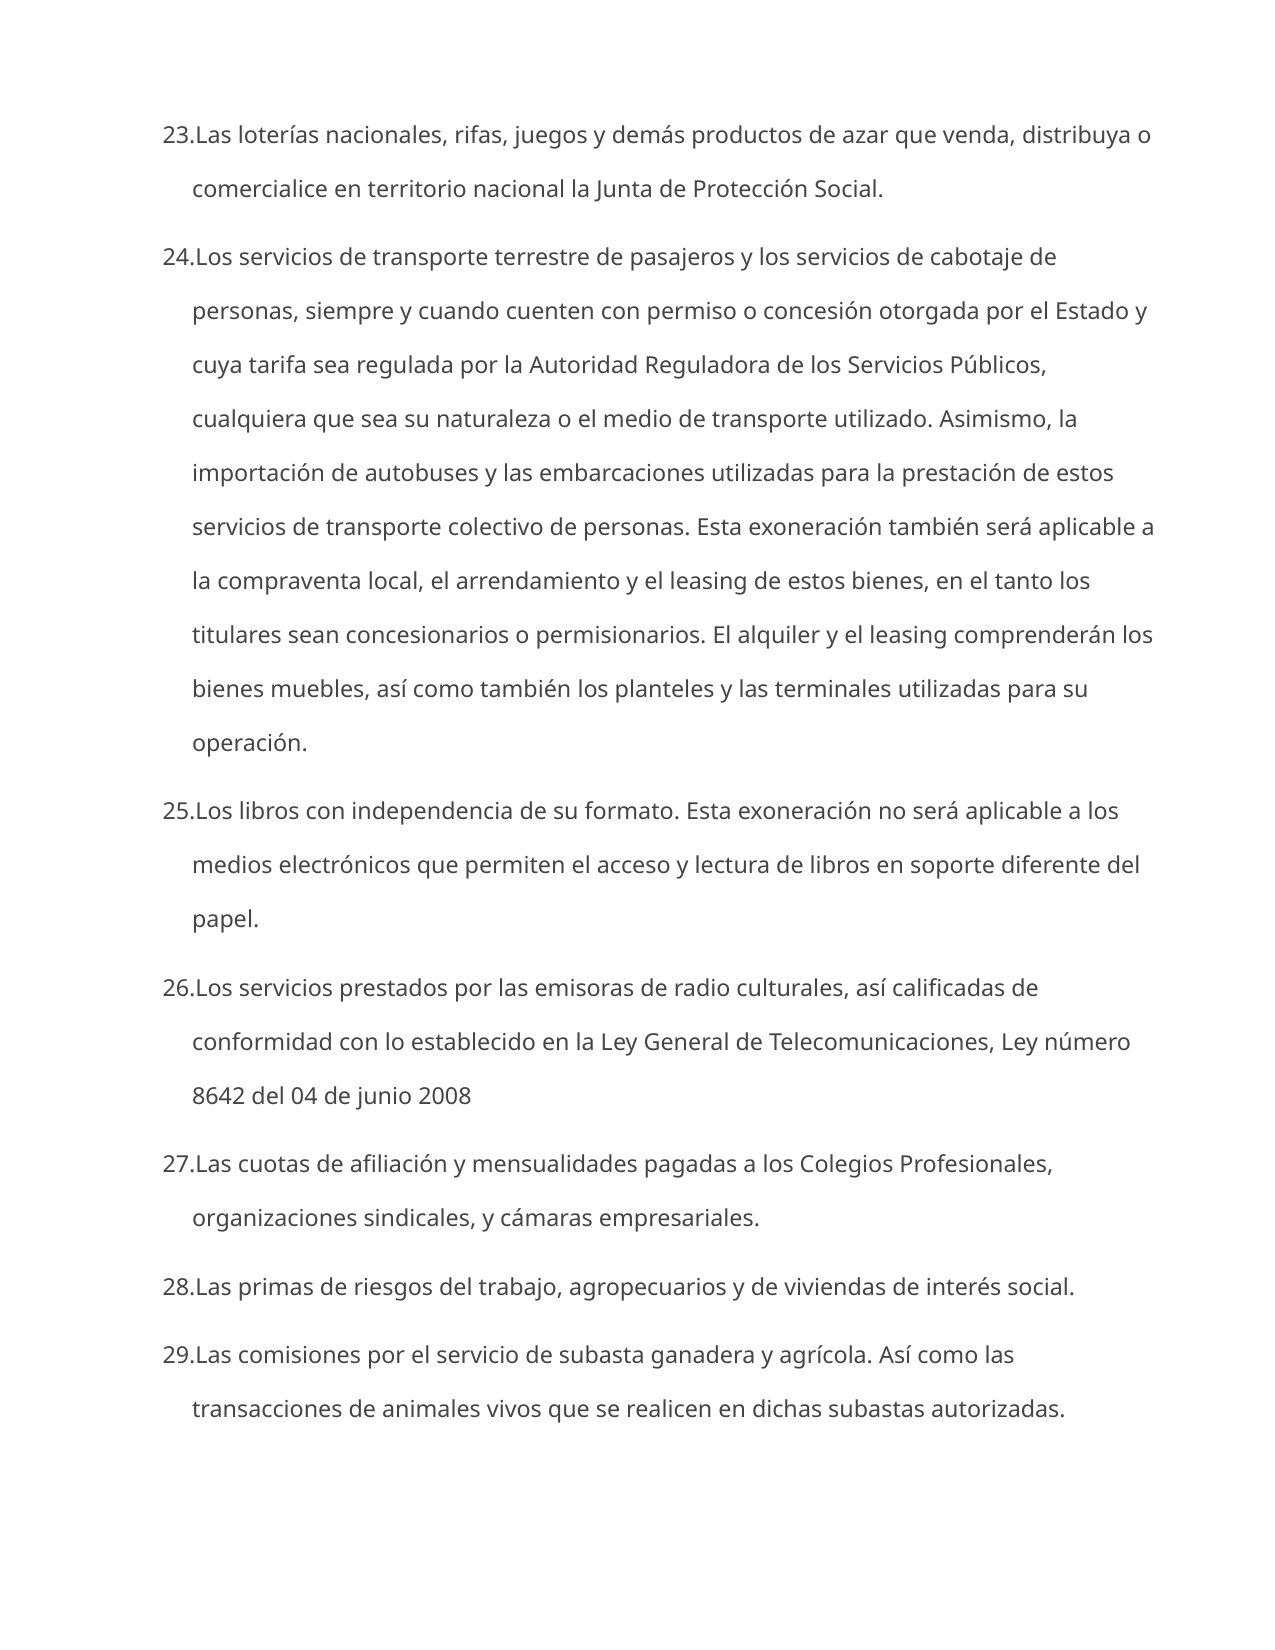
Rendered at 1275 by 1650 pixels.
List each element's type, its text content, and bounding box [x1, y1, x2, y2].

list Las comisiones por el servicio de subasta ganadera y agrícola. Así como las transacciones de animales vivos que se realicen en dichas subastas autorizadas. [162, 1339, 1157, 1424]
list Las cuotas de afiliación y mensualidades pagadas a los Colegios Profesionales, organizaciones sindicales, y cámaras empresariales. [162, 1148, 1157, 1233]
list Los servicios de transporte terrestre de pasajeros y los servicios de cabotaje de personas, siempre y cuando cuenten con permiso o concesión otorgada por el Estado y cuya tarifa sea regulada por la Autoridad Reguladora de los Servicios Públicos, cualquiera que sea su naturaleza o el medio de transporte utilizado. Asimismo, la importación de autobuses y las embarcaciones utilizadas para la prestación de estos servicios de transporte colectivo de personas. Esta exoneración también será aplicable a la compraventa local, el arrendamiento y el leasing de estos bienes, en el tanto los titulares sean concesionarios o permisionarios. El alquiler y el leasing comprenderán los bienes muebles, así como también los planteles y las terminales utilizadas para su operación. [162, 241, 1157, 758]
list Los libros con independencia de su formato. Esta exoneración no será aplicable a los medios electrónicos que permiten el acceso y lectura de libros en soporte diferente del papel. [162, 795, 1157, 934]
list Las loterías nacionales, rifas, juegos y demás productos de azar que venda, distribuya o comercialice en territorio nacional la Junta de Protección Social. [162, 118, 1157, 204]
list Los servicios prestados por las emisoras de radio culturales, así calificadas de conformidad con lo establecido en la Ley General de Telecomunicaciones, Ley número 8642 del 04 de junio 2008 [162, 971, 1157, 1111]
list Las primas de riesgos del trabajo, agropecuarios y de viviendas de interés social. [162, 1270, 1157, 1302]
